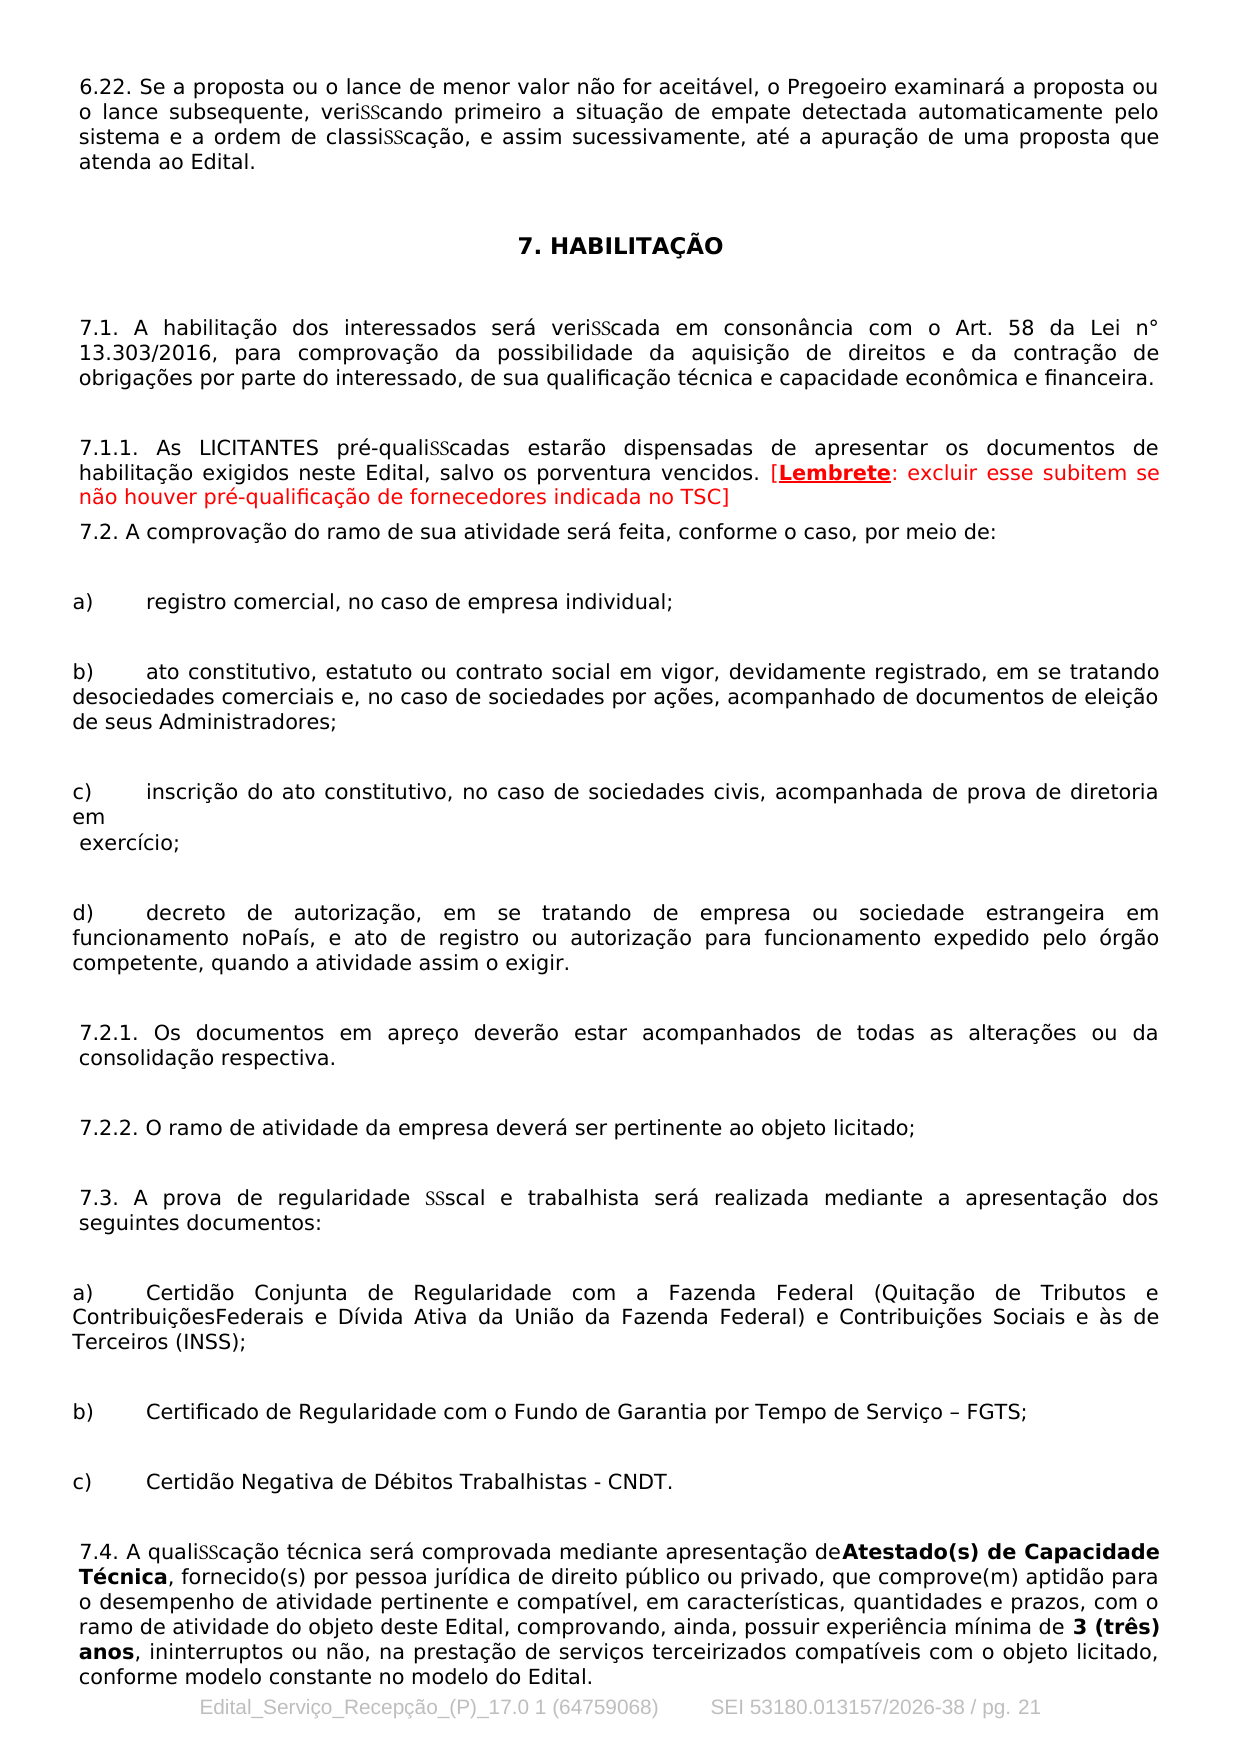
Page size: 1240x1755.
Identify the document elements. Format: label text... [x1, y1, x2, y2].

text 7.3. A prova de regularidade scal e trabalhista será realizada mediante a apresentação dos seguintes documentos: [79, 1186, 1160, 1235]
list ato constitutivo, estatuto ou contrato social em vigor, devidamente registrado, em se tratando desociedades comerciais e, no caso de sociedades por ações, acompanhado de documentos de eleição de seus Administradores; [72, 660, 1160, 734]
list Certidão Negativa de Débitos Trabalhistas - CNDT. [72, 1470, 1160, 1494]
text 7.2.2. O ramo de atividade da empresa deverá ser pertinente ao objeto licitado; [79, 1116, 1160, 1140]
list inscrição do ato constitutivo, no caso de sociedades civis, acompanhada de prova de diretoria em [72, 780, 1160, 829]
text 6.22. Se a proposta ou o lance de menor valor não for aceitável, o Pregoeiro examinará a proposta ou o lance subsequente, vericando primeiro a situação de empate detectada automaticamente pelo sistema e a ordem de classicação, e assim sucessivamente, até a apuração de uma proposta que atenda ao Edital. [79, 75, 1160, 174]
text exercício; [79, 831, 1160, 855]
list Certificado de Regularidade com o Fundo de Garantia por Tempo de Serviço – FGTS; [72, 1400, 1160, 1424]
text 7.4. A qualicação técnica será comprovada mediante apresentação deAtestado(s) de Capacidade Técnica, fornecido(s) por pessoa jurídica de direito público ou privado, que comprove(m) aptidão para o desempenho de atividade pertinente e compatível, em características, quantidades e prazos, com o ramo de atividade do objeto deste Edital, comprovando, ainda, possuir experiência mínima de 3 (três) anos, ininterruptos ou não, na prestação de serviços terceirizados compatíveis com o objeto licitado, conforme modelo constante no modelo do Edital. [79, 1540, 1160, 1689]
text 7.2. A comprovação do ramo de sua atividade será feita, conforme o caso, por meio de: [79, 520, 1160, 545]
subtitle 7. HABILITAÇÃO [81, 233, 1160, 260]
text 7.1.1. As LICITANTES pré-qualicadas estarão dispensadas de apresentar os documentos de habilitação exigidos neste Edital, salvo os porventura vencidos. [Lembrete: excluir esse subitem se não houver pré-qualificação de fornecedores indicada no TSC] [79, 436, 1160, 510]
text 7.2.1. Os documentos em apreço deverão estar acompanhados de todas as alterações ou da consolidação respectiva. [79, 1021, 1160, 1070]
text 7.1. A habilitação dos interessados será vericada em consonância com o Art. 58 da Lei n° 13.303/2016, para comprovação da possibilidade da aquisição de direitos e da contração de obrigações por parte do interessado, de sua qualificação técnica e capacidade econômica e financeira. [79, 316, 1160, 390]
list Certidão Conjunta de Regularidade com a Fazenda Federal (Quitação de Tributos e ContribuiçõesFederais e Dívida Ativa da União da Fazenda Federal) e Contribuições Sociais e às de Terceiros (INSS); [72, 1281, 1160, 1354]
list decreto de autorização, em se tratando de empresa ou sociedade estrangeira em funcionamento noPaís, e ato de registro ou autorização para funcionamento expedido pelo órgão competente, quando a atividade assim o exigir. [72, 901, 1160, 975]
list registro comercial, no caso de empresa individual; [72, 590, 1160, 615]
